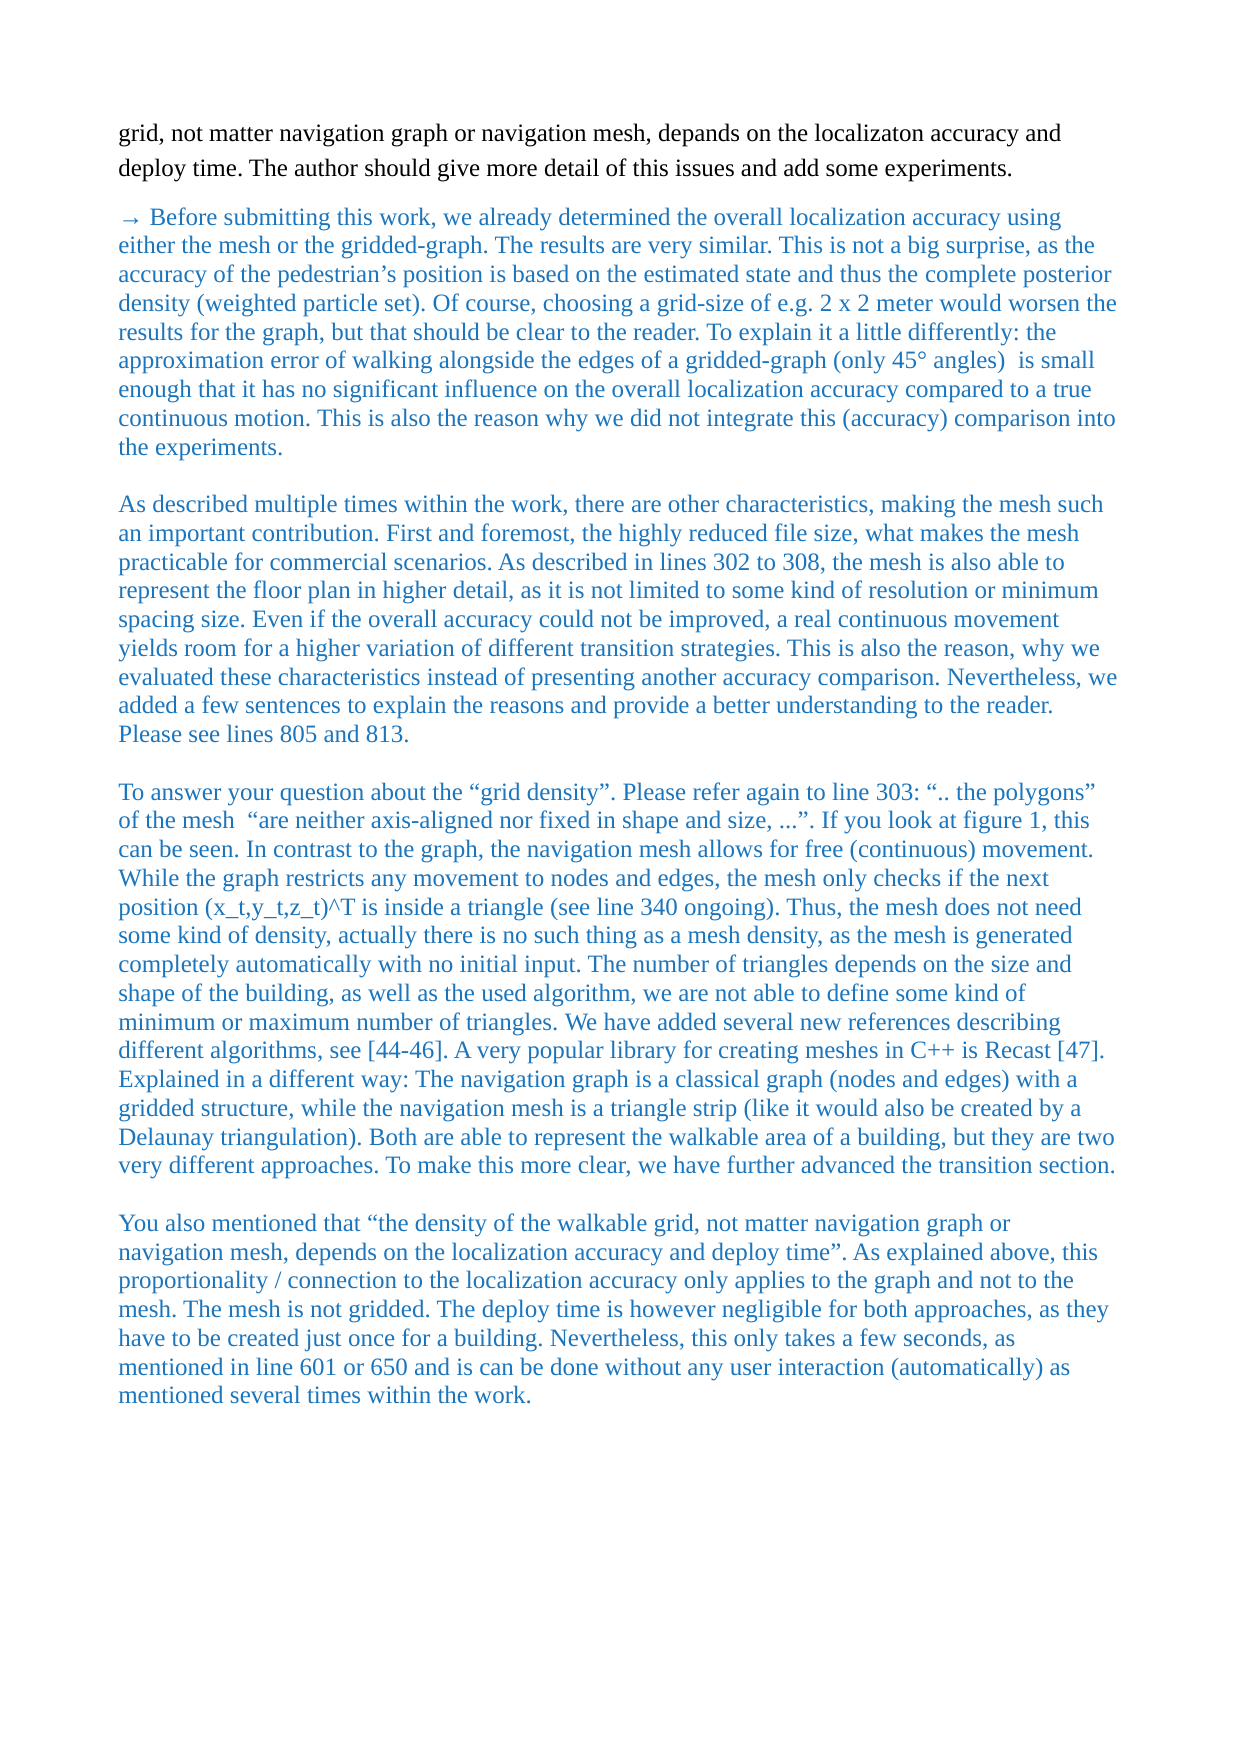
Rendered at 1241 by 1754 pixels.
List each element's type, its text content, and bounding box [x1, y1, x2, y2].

text As described multiple times within the work, there are other characteristics, making the mesh such an important contribution. First and foremost, the highly reduced file size, what makes the mesh practicable for commercial scenarios. As described in lines 302 to 308, the mesh is also able to represent the floor plan in higher detail, as it is not limited to some kind of resolution or minimum spacing size. Even if the overall accuracy could not be improved, a real continuous movement yields room for a higher variation of different transition strategies. This is also the reason, why we evaluated these characteristics instead of presenting another accuracy comparison. Nevertheless, we added a few sentences to explain the reasons and provide a better understanding to the reader. Please see lines 805 and 813. [118, 489, 1122, 748]
text → Before submitting this work, we already determined the overall localization accuracy using either the mesh or the gridded-graph. The results are very similar. This is not a big surprise, as the accuracy of the pedestrian’s position is based on the estimated state and thus the complete posterior density (weighted particle set). Of course, choosing a grid-size of e.g. 2 x 2 meter would worsen the results for the graph, but that should be clear to the reader. To explain it a little differently: the approximation error of walking alongside the edges of a gridded-graph (only 45° angles) is small enough that it has no significant influence on the overall localization accuracy compared to a true continuous motion. This is also the reason why we did not integrate this (accuracy) comparison into the experiments. [118, 202, 1122, 460]
text grid, not matter navigation graph or navigation mesh, depands on the localizaton accuracy and deploy time. The author should give more detail of this issues and add some experiments. [118, 118, 1122, 181]
text To answer your question about the “grid density”. Please refer again to line 303: “.. the polygons” of the mesh “are neither axis-aligned nor fixed in shape and size, ...”. If you look at figure 1, this can be seen. In contrast to the graph, the navigation mesh allows for free (continuous) movement. While the graph restricts any movement to nodes and edges, the mesh only checks if the next position (x_t,y_t,z_t)^T is inside a triangle (see line 340 ongoing). Thus, the mesh does not need some kind of density, actually there is no such thing as a mesh density, as the mesh is generated completely automatically with no initial input. The number of triangles depends on the size and shape of the building, as well as the used algorithm, we are not able to define some kind of minimum or maximum number of triangles. We have added several new references describing different algorithms, see [44-46]. A very popular library for creating meshes in C++ is Recast [47]. Explained in a different way: The navigation graph is a classical graph (nodes and edges) with a gridded structure, while the navigation mesh is a triangle strip (like it would also be created by a Delaunay triangulation). Both are able to represent the walkable area of a building, but they are two very different approaches. To make this more clear, we have further advanced the transition section. [118, 777, 1122, 1179]
text You also mentioned that “the density of the walkable grid, not matter navigation graph or navigation mesh, depends on the localization accuracy and deploy time”. As explained above, this proportionality / connection to the localization accuracy only applies to the graph and not to the mesh. The mesh is not gridded. The deploy time is however negligible for both approaches, as they have to be created just once for a building. Nevertheless, this only takes a few seconds, as mentioned in line 601 or 650 and is can be done without any user interaction (automatically) as mentioned several times within the work. [118, 1208, 1122, 1409]
